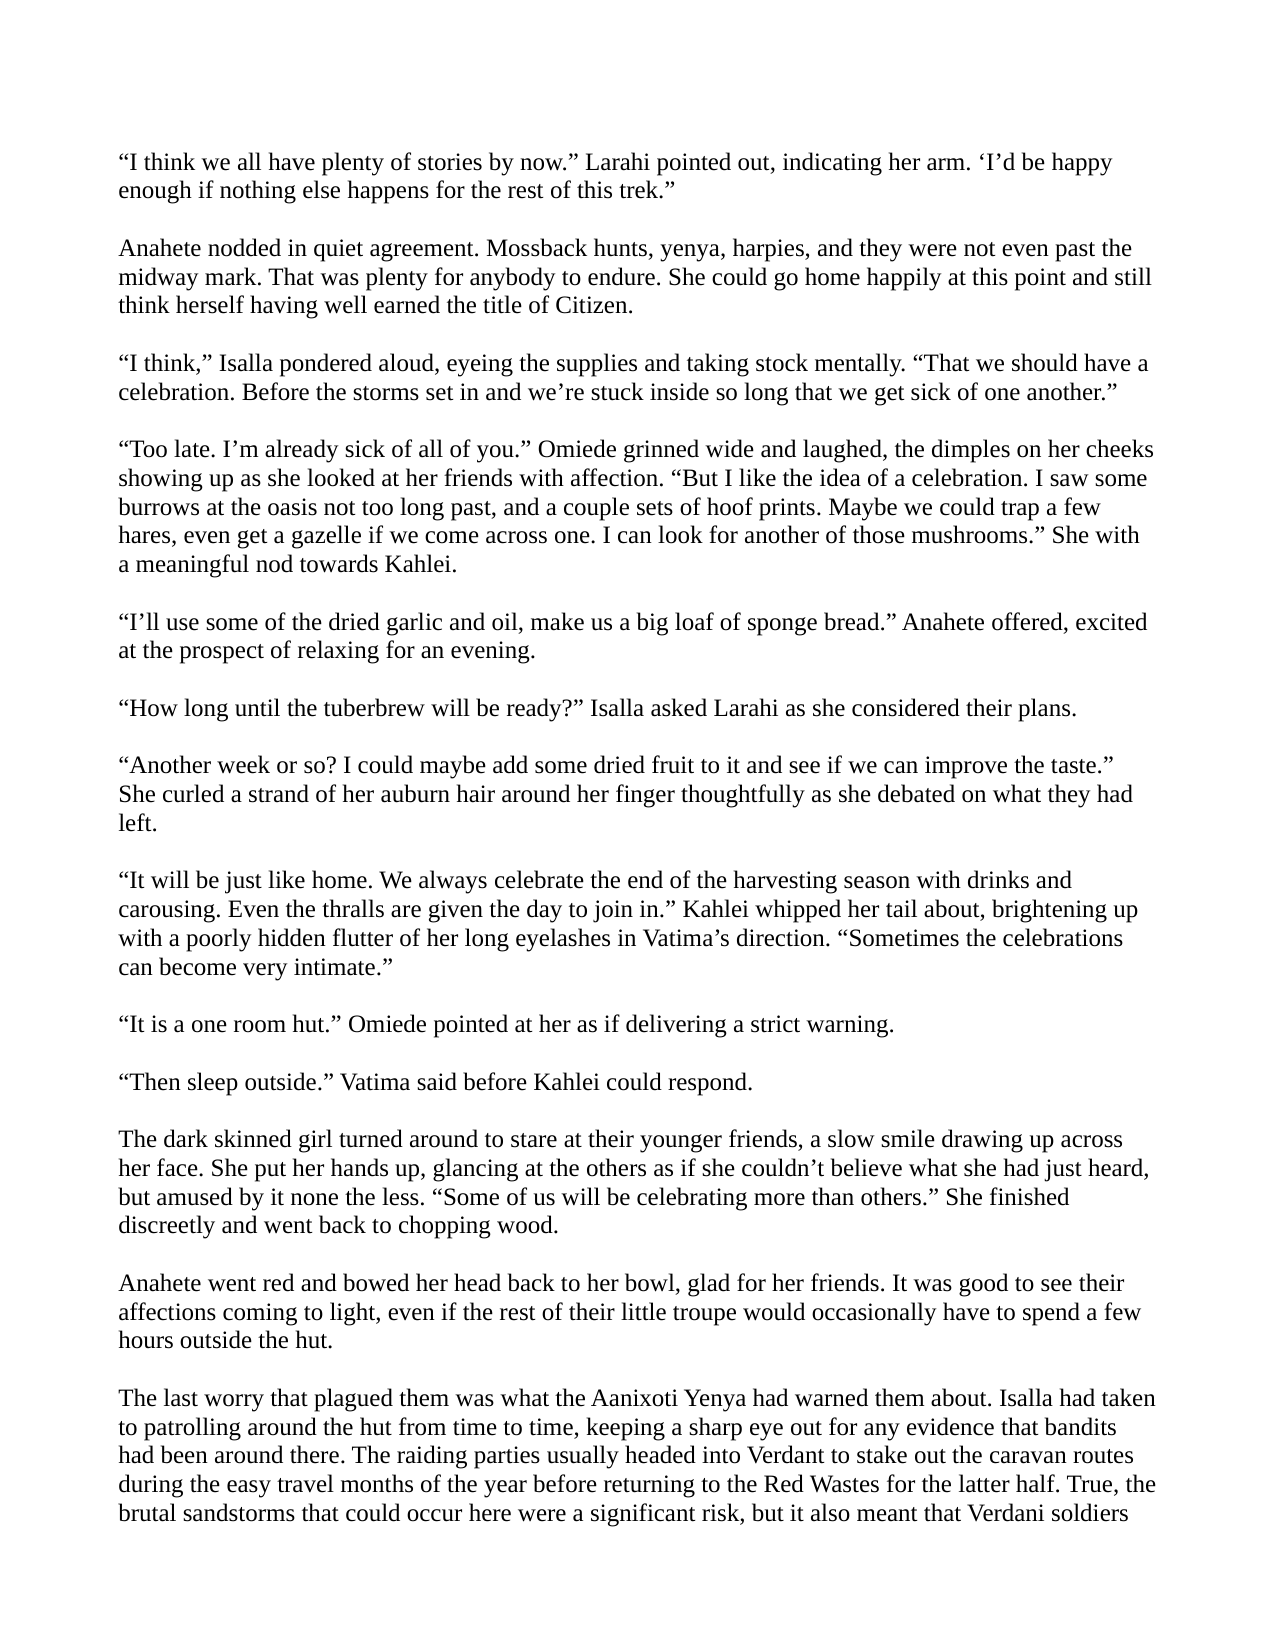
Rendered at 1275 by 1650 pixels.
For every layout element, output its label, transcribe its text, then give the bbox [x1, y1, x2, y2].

text “How long until the tuberbrew will be ready?” Isalla asked Larahi as she considered their plans. “Another week or so? I could maybe add some dried fruit to it and see if we can improve the taste.” She curled a strand of her auburn hair around her finger thoughtfully as she debated on what they had left. “It will be just like home. We always celebrate the end of the harvesting season with drinks and carousing. Even the thralls are given the day to join in.” Kahlei whipped her tail about, brightening up with a poorly hidden flutter of her long eyelashes in Vatima’s direction. “Sometimes the celebrations can become very intimate.” “It is a one room hut.” Omiede pointed at her as if delivering a strict warning. “Then sleep outside.” Vatima said before Kahlei could respond. The dark skinned girl turned around to stare at their younger friends, a slow smile drawing up across her face. She put her hands up, glancing at the others as if she couldn’t believe what she had just heard, but amused by it none the less. “Some of us will be celebrating more than others.” She finished discreetly and went back to chopping wood. [118, 693, 1157, 1239]
text “I think,” Isalla pondered aloud, eyeing the supplies and taking stock mentally. “That we should have a celebration. Before the storms set in and we’re stuck inside so long that we get sick of one another.” “Too late. I’m already sick of all of you.” Omiede grinned wide and laughed, the dimples on her cheeks showing up as she looked at her friends with affection. “But I like the idea of a celebration. I saw some burrows at the oasis not too long past, and a couple sets of hoof prints. Maybe we could trap a few hares, even get a gazelle if we come across one. I can look for another of those mushrooms.” She with a meaningful nod towards Kahlei. “I’ll use some of the dried garlic and oil, make us a big loaf of sponge bread.” Anahete offered, excited at the prospect of relaxing for an evening. [118, 348, 1157, 664]
text Anahete went red and bowed her head back to her bowl, glad for her friends. It was good to see their affections coming to light, even if the rest of their little troupe would occasionally have to spend a few hours outside the hut. [118, 1268, 1157, 1354]
text “I think we all have plenty of stories by now.” Larahi pointed out, indicating her arm. ‘I’d be happy enough if nothing else happens for the rest of this trek.” [118, 118, 1157, 204]
text Anahete nodded in quiet agreement. Mossback hunts, yenya, harpies, and they were not even past the midway mark. That was plenty for anybody to endure. She could go home happily at this point and still think herself having well earned the title of Citizen. [118, 233, 1157, 319]
text The last worry that plagued them was what the Aanixoti Yenya had warned them about. Isalla had taken to patrolling around the hut from time to time, keeping a sharp eye out for any evidence that bandits had been around there. The raiding parties usually headed into Verdant to stake out the caravan routes during the easy travel months of the year before returning to the Red Wastes for the latter half. True, the brutal sandstorms that could occur here were a significant risk, but it also meant that Verdani soldiers [118, 1383, 1157, 1527]
